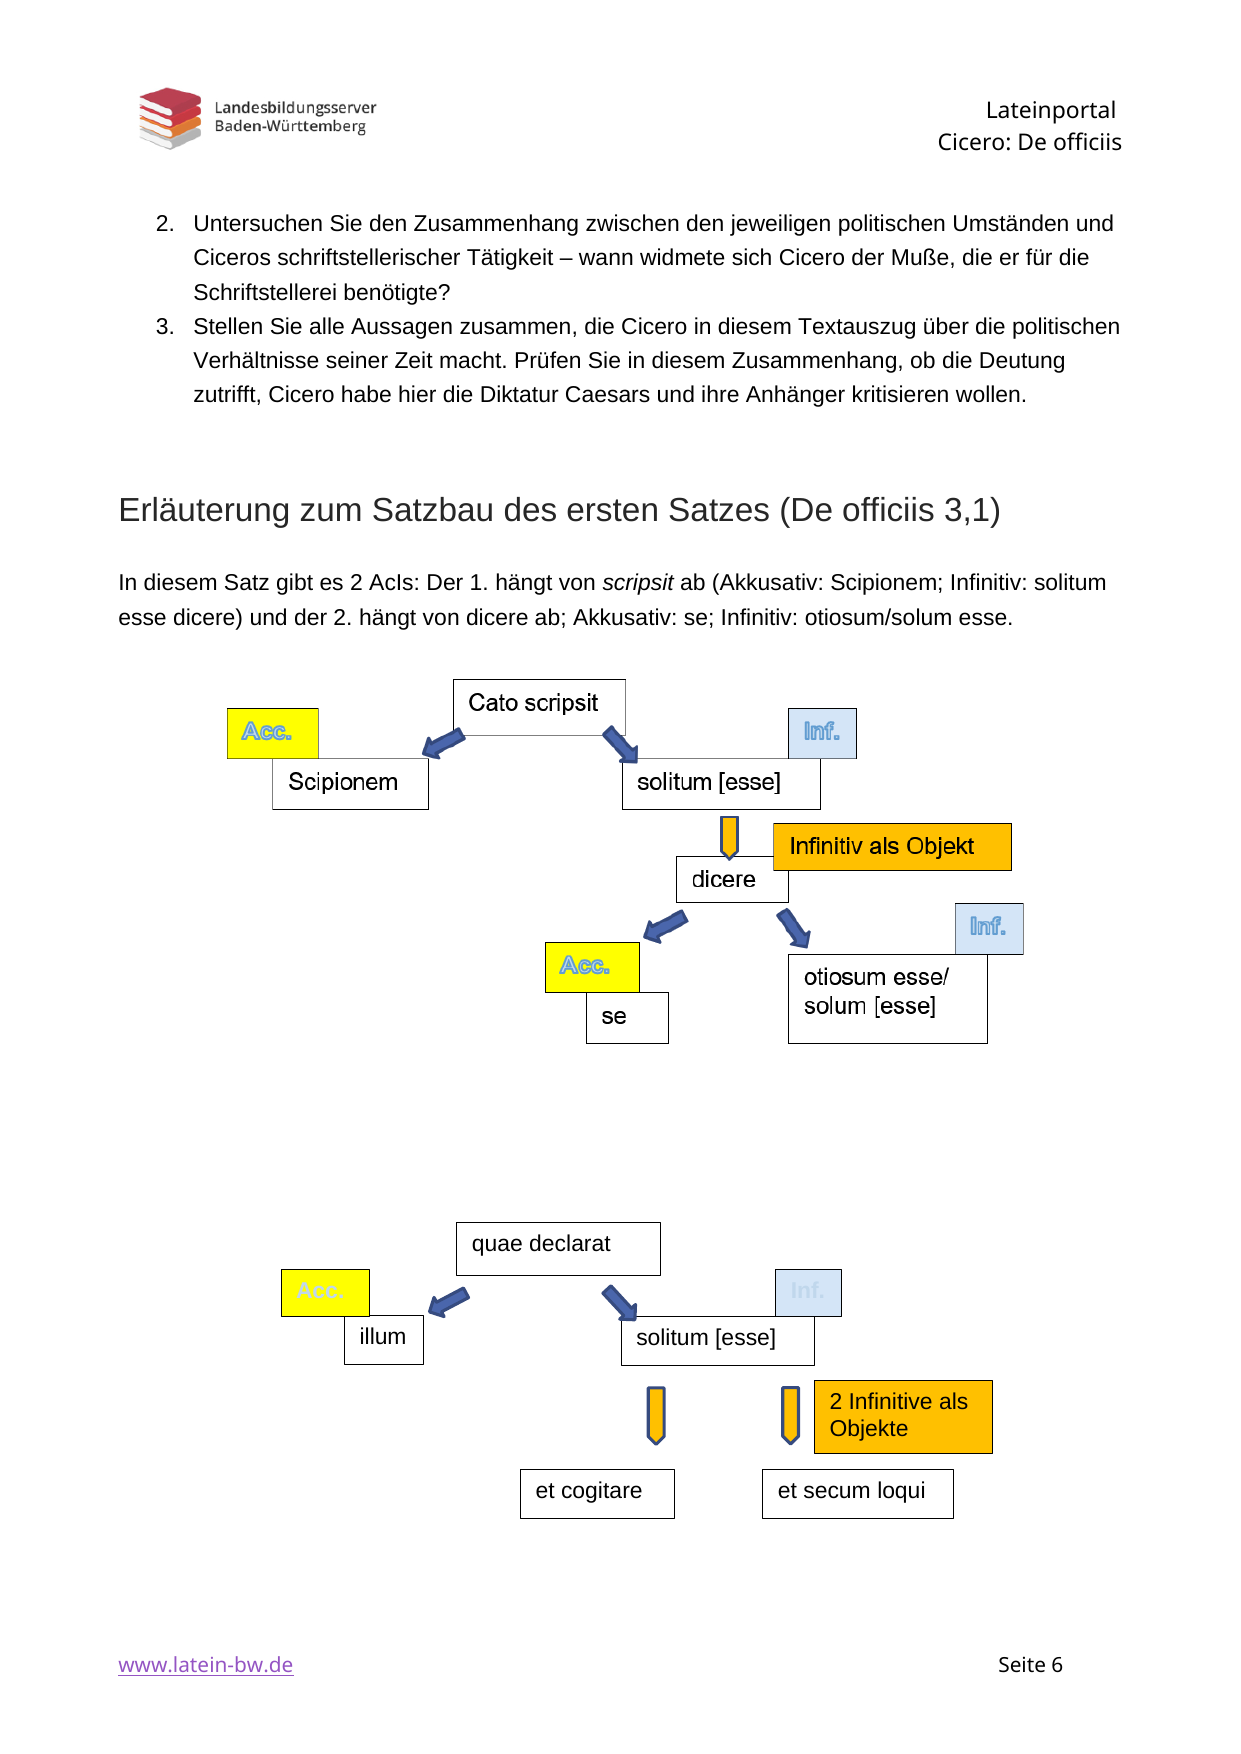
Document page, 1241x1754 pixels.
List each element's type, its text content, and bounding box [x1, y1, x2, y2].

list Untersuchen Sie den Zusammenhang zwischen den jeweiligen politischen Umständen und Ciceros schriftstellerischer Tätigkeit – wann widmete sich Cicero der Muße, die er für die Schriftstellerei benötigte? [156, 210, 1122, 305]
picture [129, 76, 380, 157]
text In diesem Satz gibt es 2 AcIs: Der 1. hängt von scripsit ab (Akkusativ: Scipionem; Infinitiv: solitum esse dicere) und der 2. hängt von dicere ab; Akkusativ: se; Infinitiv: otiosum/solum esse. [118, 569, 1122, 630]
list Stellen Sie alle Aussagen zusammen, die Cicero in diesem Textauszug über die politischen Verhältnisse seiner Zeit macht. Prüfen Sie in diesem Zusammenhang, ob die Deutung zutrifft, Cicero habe hier die Diktatur Caesars und ihre Anhänger kritisieren wollen. [156, 313, 1122, 407]
picture [216, 666, 1024, 1049]
subtitle Erläuterung zum Satzbau des ersten Satzes (De officiis 3,1) [118, 490, 1122, 529]
